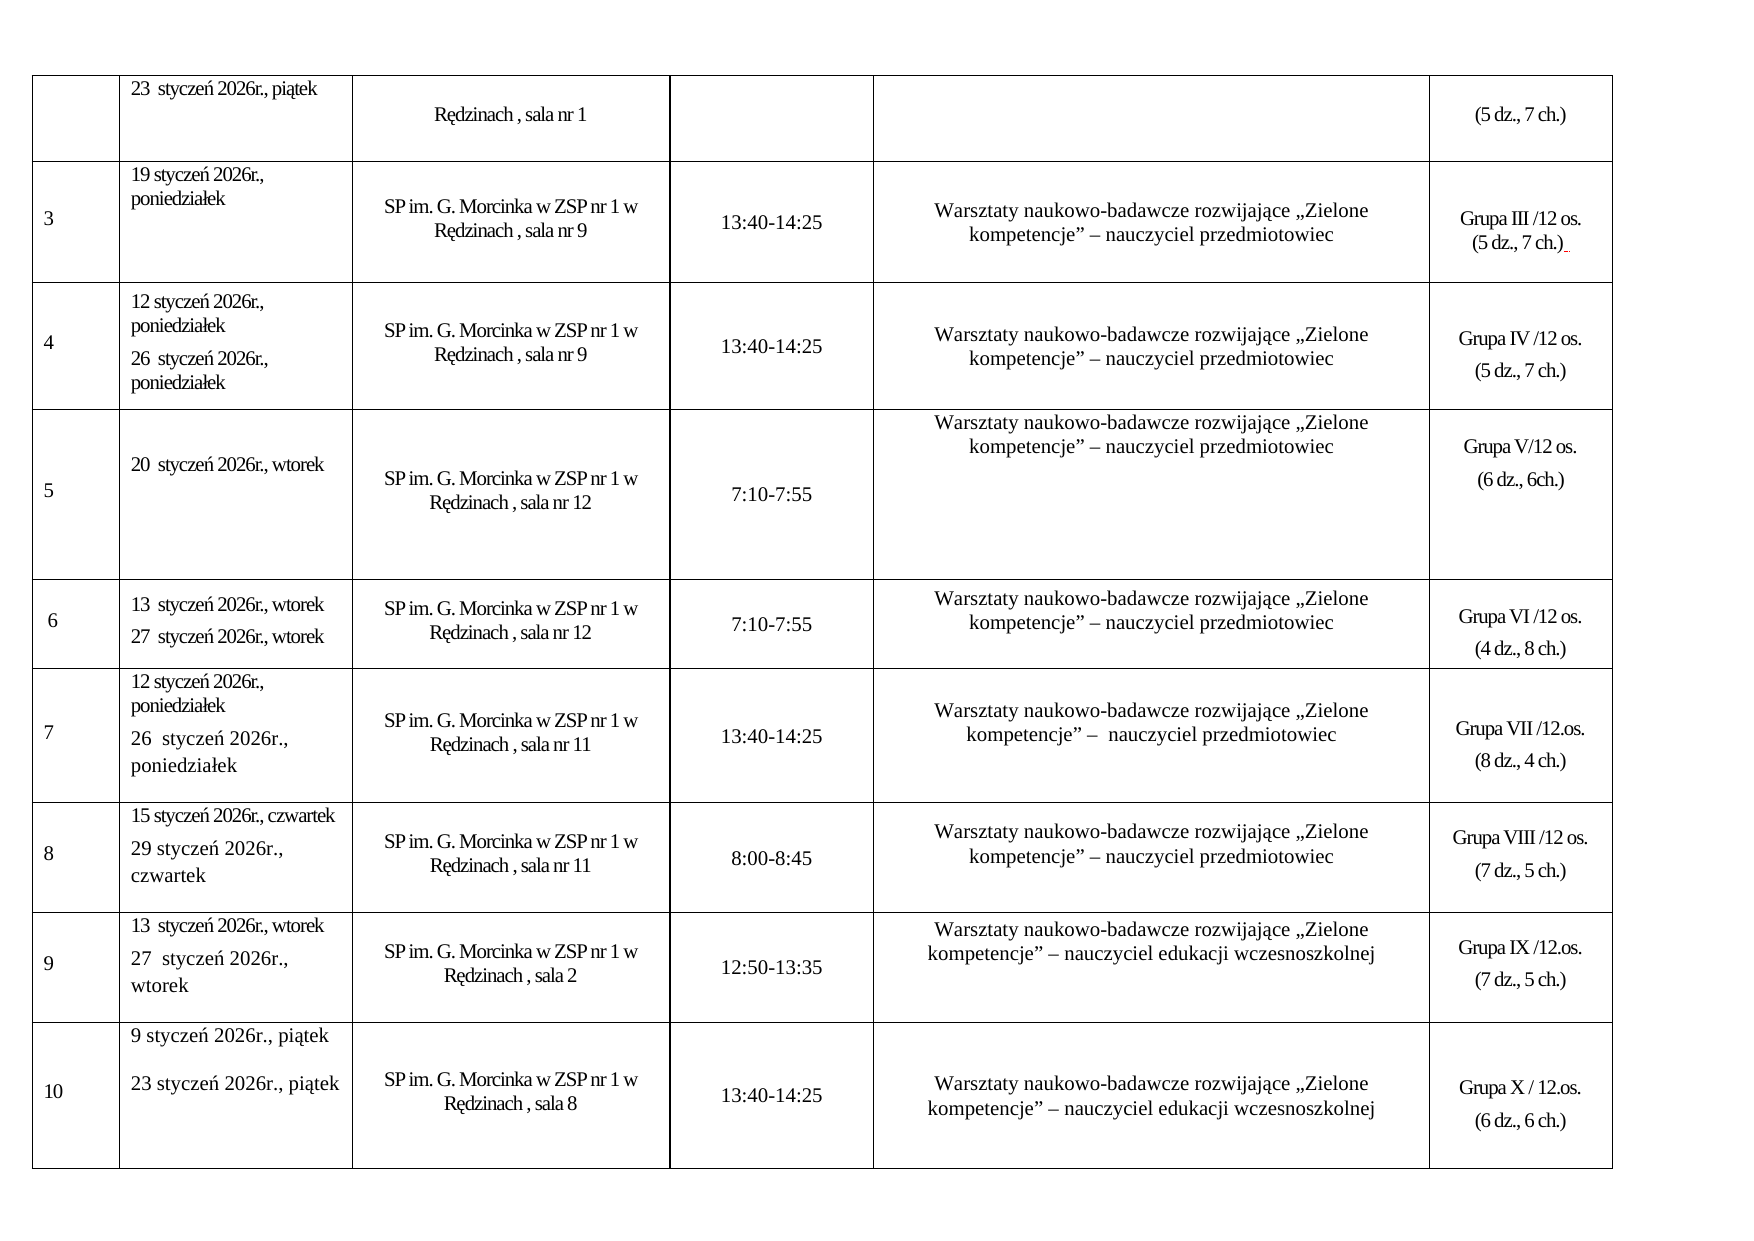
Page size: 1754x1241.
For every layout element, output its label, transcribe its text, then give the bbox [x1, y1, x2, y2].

table_cell Warsztaty naukowo-badawcze rozwijające „Zielone kompetencje” – nauczyciel przedmiotowiec [874, 410, 1429, 578]
table_cell 12 styczeń 2026r., poniedziałek 26 styczeń 2026r., poniedziałek [120, 283, 352, 409]
table_cell SP im. G. Morcinka w ZSP nr 1 w Rędzinach , sala nr 11 [353, 669, 669, 802]
table_cell 3 [33, 162, 119, 282]
table_cell 20 styczeń 2026r., wtorek [120, 410, 352, 578]
table_cell 8 [33, 803, 119, 912]
table_cell 13:40-14:25 [671, 1023, 873, 1168]
table_cell Grupa VII /12.os. (8 dz., 4 ch.) [1430, 669, 1612, 802]
table_cell Grupa X / 12.os. (6 dz., 6 ch.) [1430, 1023, 1612, 1168]
table_cell SP im. G. Morcinka w ZSP nr 1 w Rędzinach , sala nr 11 [353, 803, 669, 912]
table_cell [33, 76, 119, 161]
table_cell SP im. G. Morcinka w ZSP nr 1 w Rędzinach , sala 8 [353, 1023, 669, 1168]
table_cell 13:40-14:25 [671, 283, 873, 409]
table_cell SP im. G. Morcinka w ZSP nr 1 w Rędzinach , sala 2 [353, 913, 669, 1022]
table_cell 13 styczeń 2026r., wtorek 27 styczeń 2026r., wtorek [120, 913, 352, 1022]
table_cell 13 styczeń 2026r., wtorek 27 styczeń 2026r., wtorek [120, 580, 352, 668]
table_cell Grupa IV /12 os. (5 dz., 7 ch.) [1430, 283, 1612, 409]
table_cell 9 [33, 913, 119, 1022]
table_cell [874, 76, 1429, 161]
table_cell SP im. G. Morcinka w ZSP nr 1 w Rędzinach , sala nr 12 [353, 410, 669, 578]
table_cell Warsztaty naukowo-badawcze rozwijające „Zielone kompetencje” – nauczyciel przedmiotowiec [874, 580, 1429, 668]
table_cell Grupa IX /12.os. (7 dz., 5 ch.) [1430, 913, 1612, 1022]
table_cell Warsztaty naukowo-badawcze rozwijające „Zielone kompetencje” – nauczyciel przedmiotowiec [874, 803, 1429, 912]
table_cell 15 styczeń 2026r., czwartek 29 styczeń 2026r., czwartek [120, 803, 352, 912]
table_cell (5 dz., 7 ch.) [1430, 76, 1612, 161]
table_cell [671, 76, 873, 161]
table_cell 7 [33, 669, 119, 802]
table_cell 12 styczeń 2026r., poniedziałek 26 styczeń 2026r., poniedziałek [120, 669, 352, 802]
table_cell Warsztaty naukowo-badawcze rozwijające „Zielone kompetencje” – nauczyciel przedmiotowiec [874, 162, 1429, 282]
table_cell 13:40-14:25 [671, 162, 873, 282]
table_cell 7:10-7:55 [671, 410, 873, 578]
table_cell 10 [33, 1023, 119, 1168]
table_cell 13:40-14:25 [671, 669, 873, 802]
table_cell 6 [33, 580, 119, 668]
table_cell Warsztaty naukowo-badawcze rozwijające „Zielone kompetencje” – nauczyciel edukacji wczesnoszkolnej [874, 1023, 1429, 1168]
table_cell 12:50-13:35 [671, 913, 873, 1022]
table_cell Rędzinach , sala nr 1 [353, 76, 669, 161]
table_cell SP im. G. Morcinka w ZSP nr 1 w Rędzinach , sala nr 12 [353, 580, 669, 668]
table_cell 4 [33, 283, 119, 409]
table_cell 23 styczeń 2026r., piątek [120, 76, 352, 161]
table_cell Grupa III /12 os. (5 dz., 7 ch.) [1430, 162, 1612, 282]
table_cell Grupa VI /12 os. (4 dz., 8 ch.) [1430, 580, 1612, 668]
table_cell Grupa VIII /12 os. (7 dz., 5 ch.) [1430, 803, 1612, 912]
table_cell 9 styczeń 2026r., piątek 23 styczeń 2026r., piątek [120, 1023, 352, 1168]
table_cell 5 [33, 410, 119, 578]
table_cell Warsztaty naukowo-badawcze rozwijające „Zielone kompetencje” – nauczyciel edukacji wczesnoszkolnej [874, 913, 1429, 1022]
table_cell Warsztaty naukowo-badawcze rozwijające „Zielone kompetencje” – nauczyciel przedmiotowiec [874, 283, 1429, 409]
table_cell Warsztaty naukowo-badawcze rozwijające „Zielone kompetencje” – nauczyciel przedmiotowiec [874, 669, 1429, 802]
table_cell 8:00-8:45 [671, 803, 873, 912]
table_cell SP im. G. Morcinka w ZSP nr 1 w Rędzinach , sala nr 9 [353, 283, 669, 409]
table_cell 19 styczeń 2026r., poniedziałek [120, 162, 352, 282]
table_cell SP im. G. Morcinka w ZSP nr 1 w Rędzinach , sala nr 9 [353, 162, 669, 282]
table_cell Grupa V/12 os. (6 dz., 6ch.) [1430, 410, 1612, 578]
table_cell 7:10-7:55 [671, 580, 873, 668]
